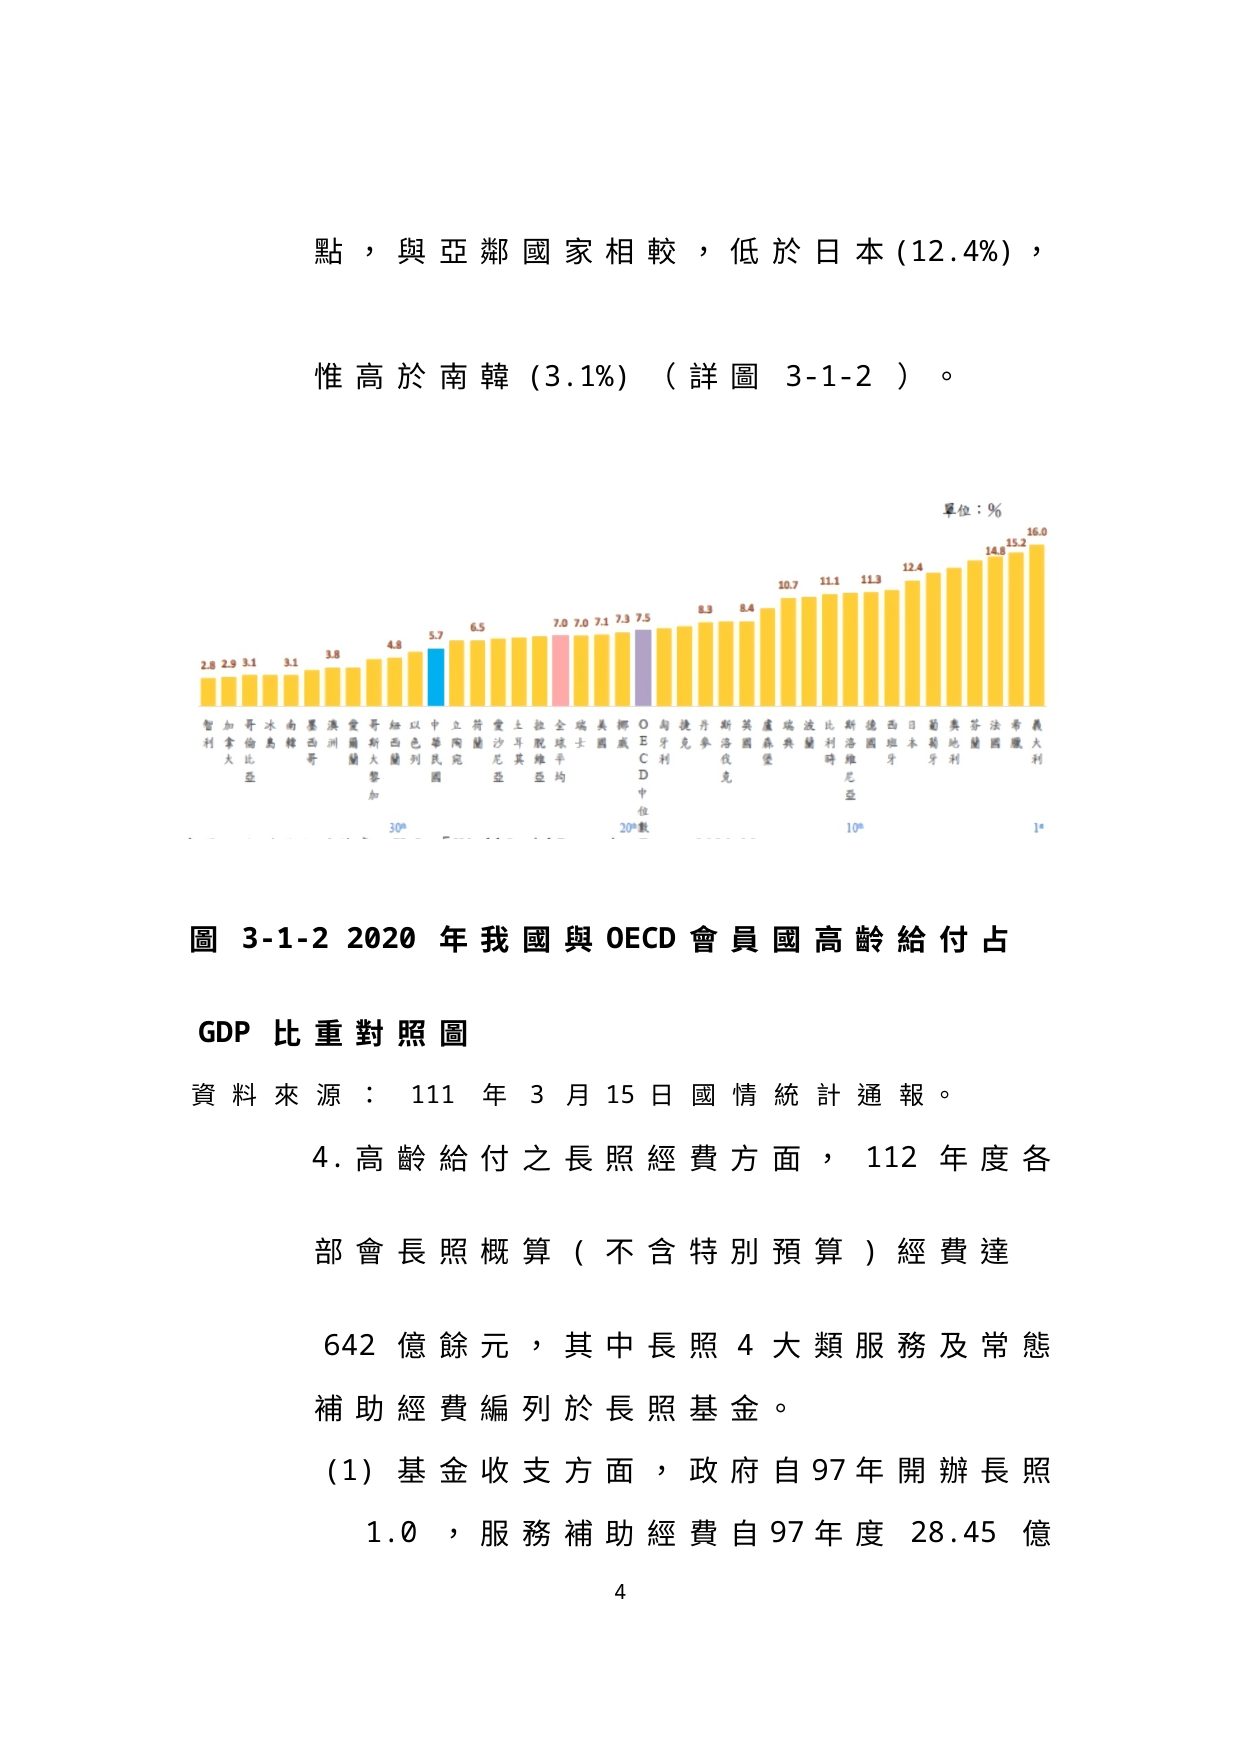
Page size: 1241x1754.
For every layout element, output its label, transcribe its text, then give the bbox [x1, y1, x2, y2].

text (1)基金收支方面，政府自97年開辦長照1.0，服務補助經費自97年度28.45億 [301, 1427, 1058, 1552]
text 4.高齡給付之長照經費方面，112年度各部會長照概算(不含特別預算)經費達642億餘元，其中長照4大類服務及常態補助經費編列於長照基金。 [271, 1115, 1058, 1427]
text 點，與亞鄰國家相較，低於日本(12.4%)，惟高於南韓(3.1%)（詳圖3-1-2）。 [271, 177, 1058, 427]
text 圖3-1-2 2020年我國與OECD會員國高齡給付占GDP比重對照圖 [183, 839, 1058, 1052]
text 資料來源：111年3月15日國情統計通報。 [183, 1052, 1058, 1115]
text [183, 427, 1058, 484]
